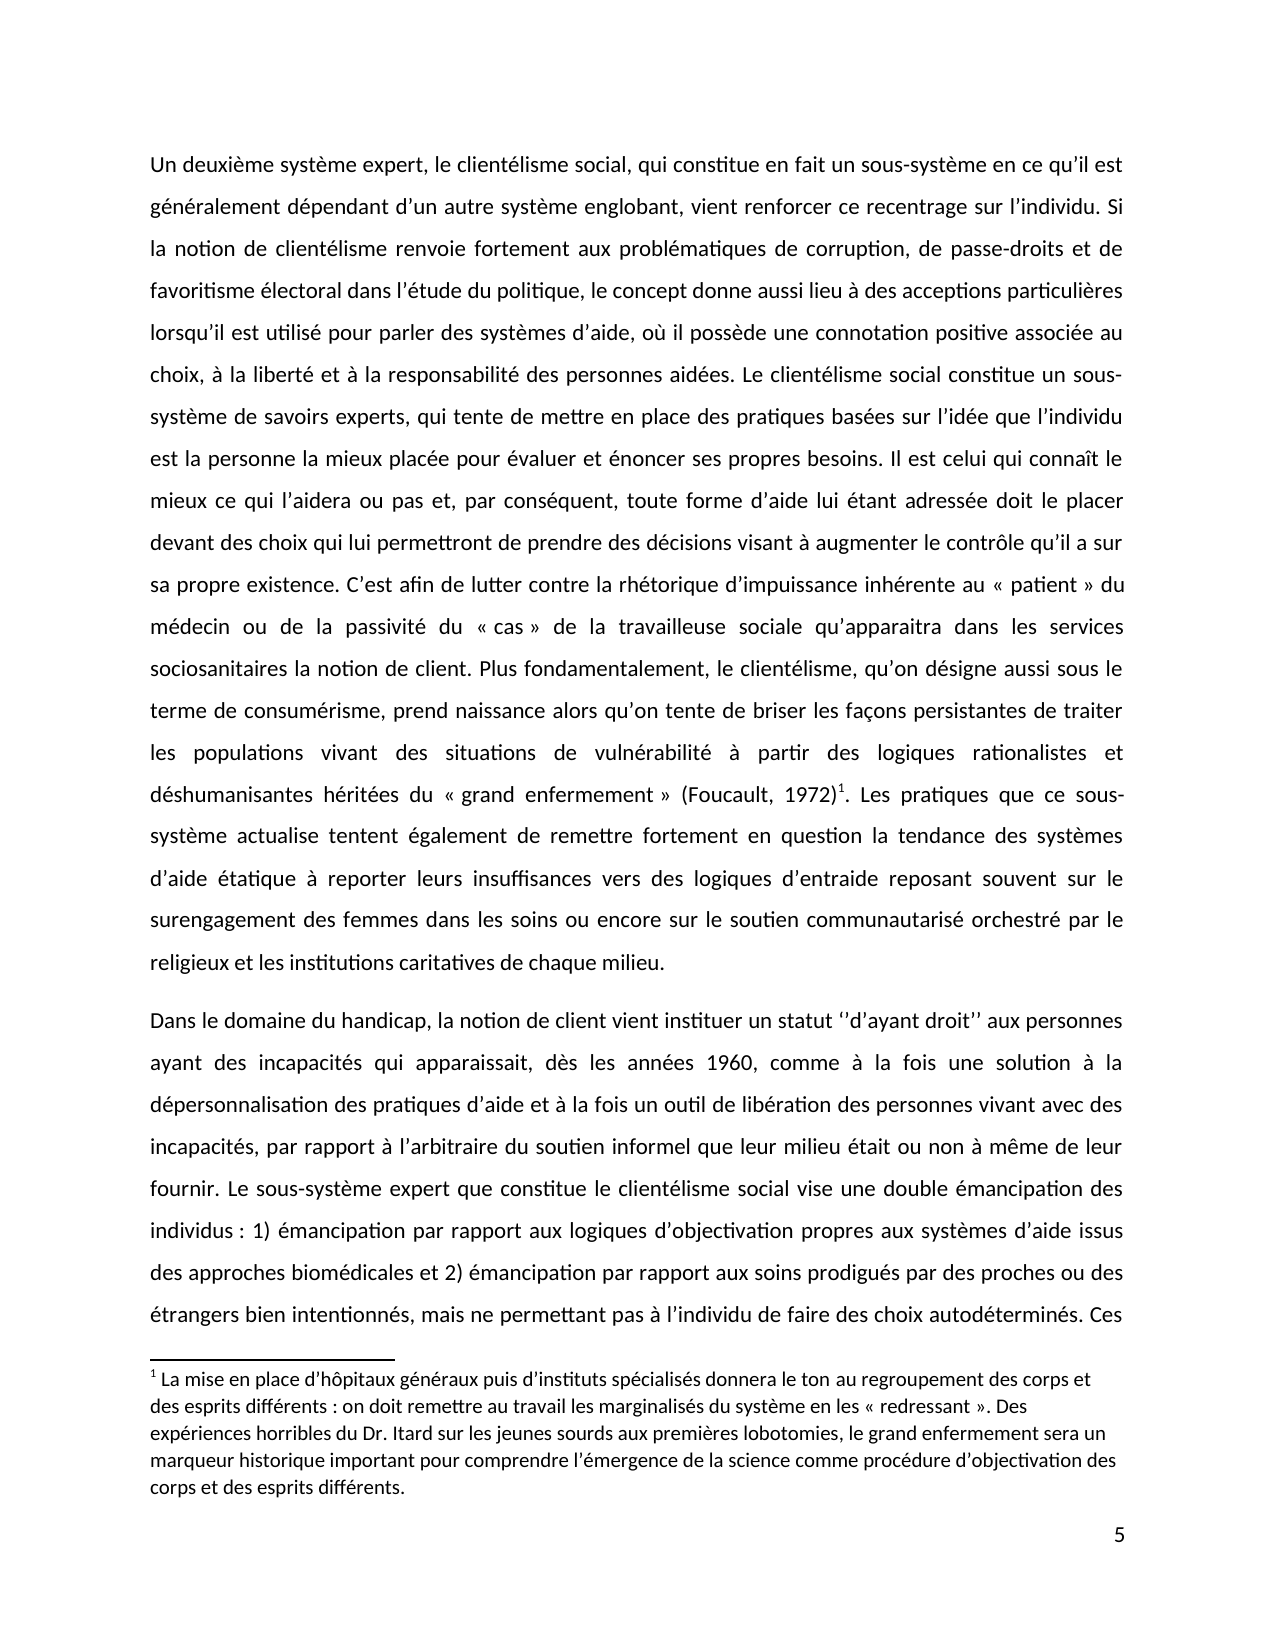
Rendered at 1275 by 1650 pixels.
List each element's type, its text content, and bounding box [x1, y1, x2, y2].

text Un deuxième système expert, le clientélisme social, qui constitue en fait un sous-système en ce qu’il est généralement dépendant d’un autre système englobant, vient renforcer ce recentrage sur l’individu. Si la notion de clientélisme renvoie fortement aux problématiques de corruption, de passe-droits et de favoritisme électoral dans l’étude du politique, le concept donne aussi lieu à des acceptions particulières lorsqu’il est utilisé pour parler des systèmes d’aide, où il possède une connotation positive associée au choix, à la liberté et à la responsabilité des personnes aidées. Le clientélisme social constitue un sous-système de savoirs experts, qui tente de mettre en place des pratiques basées sur l’idée que l’individu est la personne la mieux placée pour évaluer et énoncer ses propres besoins. Il est celui qui connaît le mieux ce qui l’aidera ou pas et, par conséquent, toute forme d’aide lui étant adressée doit le placer devant des choix qui lui permettront de prendre des décisions visant à augmenter le contrôle qu’il a sur sa propre existence. C’est afin de lutter contre la rhétorique d’impuissance inhérente au « patient » du médecin ou de la passivité du « cas » de la travailleuse sociale qu’apparaitra dans les services sociosanitaires la notion de client. Plus fondamentalement, le clientélisme, qu’on désigne aussi sous le terme de consumérisme, prend naissance alors qu’on tente de briser les façons persistantes de traiter les populations vivant des situations de vulnérabilité à partir des logiques rationalistes et déshumanisantes héritées du « grand enfermement » (Foucault, 1972). Les pratiques que ce sous-système actualise tentent également de remettre fortement en question la tendance des systèmes d’aide étatique à reporter leurs insuffisances vers des logiques d’entraide reposant souvent sur le surengagement des femmes dans les soins ou encore sur le soutien communautarisé orchestré par le religieux et les institutions caritatives de chaque milieu. [150, 150, 1125, 976]
text Dans le domaine du handicap, la notion de client vient instituer un statut ‘’d’ayant droit’’ aux personnes ayant des incapacités qui apparaissait, dès les années 1960, comme à la fois une solution à la dépersonnalisation des pratiques d’aide et à la fois un outil de libération des personnes vivant avec des incapacités, par rapport à l’arbitraire du soutien informel que leur milieu était ou non à même de leur fournir. Le sous-système expert que constitue le clientélisme social vise une double émancipation des individus : 1) émancipation par rapport aux logiques d’objectivation propres aux systèmes d’aide issus des approches biomédicales et 2) émancipation par rapport aux soins prodigués par des proches ou des étrangers bien intentionnés, mais ne permettant pas à l’individu de faire des choix autodéterminés. Ces [150, 1006, 1125, 1328]
text La mise en place d’hôpitaux généraux puis d’instituts spécialisés donnera le ton au regroupement des corps et des esprits différents : on doit remettre au travail les marginalisés du système en les « redressant ». Des expériences horribles du Dr. Itard sur les jeunes sourds aux premières lobotomies, le grand enfermement sera un marqueur historique important pour comprendre l’émergence de la science comme procédure d’objectivation des corps et des esprits différents. [150, 1366, 1125, 1500]
